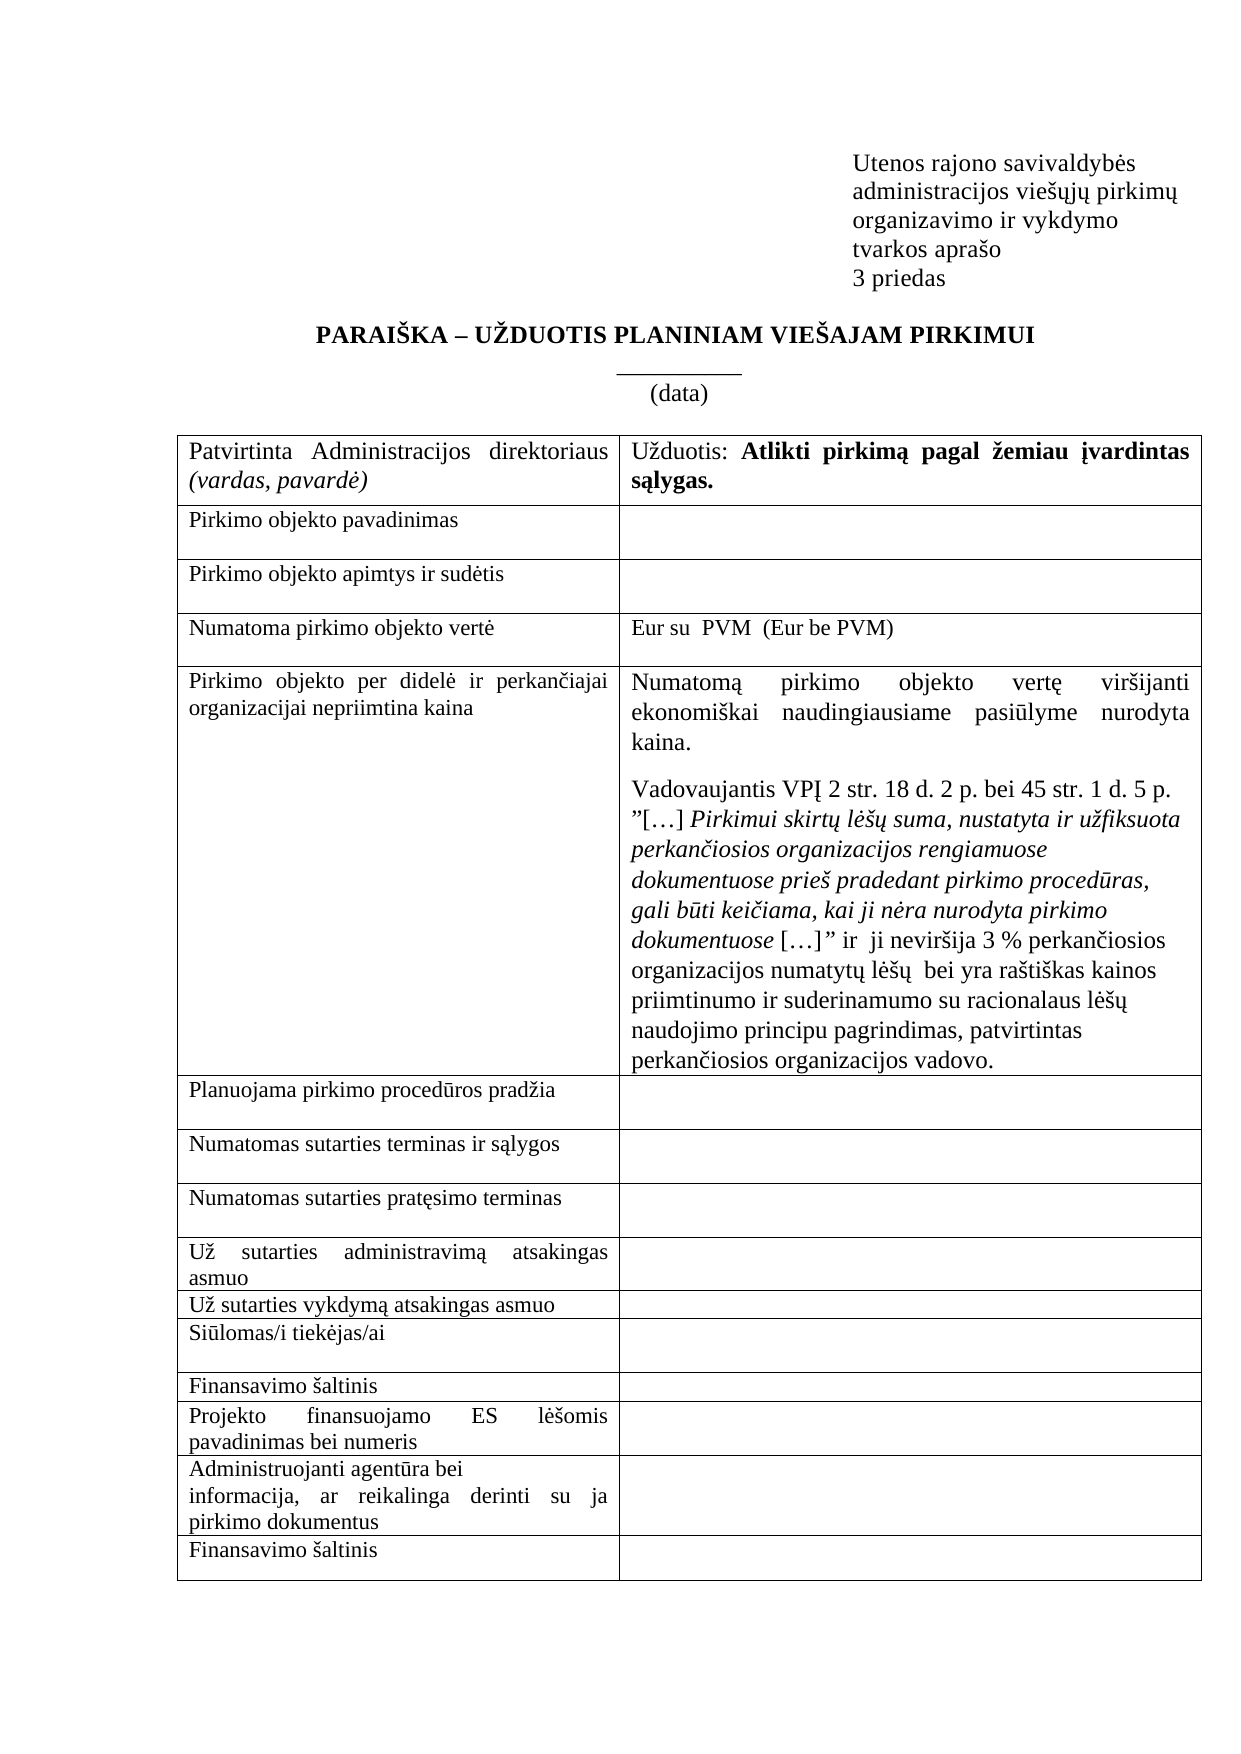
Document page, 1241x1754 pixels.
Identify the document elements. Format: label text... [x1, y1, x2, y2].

table_cell Numatomas sutarties terminas ir sąlygos [178, 1130, 619, 1183]
table_cell [620, 506, 1201, 559]
table_cell [620, 560, 1201, 612]
table_cell Siūlomas/i tiekėjas/ai [178, 1319, 619, 1372]
table_cell [620, 1184, 1201, 1237]
table_cell [620, 1076, 1201, 1129]
table_cell Finansavimo šaltinis [178, 1536, 619, 1580]
text (data) [177, 378, 1181, 406]
table_cell [620, 1291, 1201, 1318]
table_cell Eur su PVM (Eur be PVM) [620, 614, 1201, 666]
table_cell Pirkimo objekto apimtys ir sudėtis [178, 560, 619, 612]
table_cell Numatoma pirkimo objekto vertė [178, 614, 619, 666]
table_cell [620, 1456, 1201, 1534]
table_cell Pirkimo objekto per didelė ir perkančiajai organizacijai nepriimtina kaina [178, 667, 619, 1075]
table_cell Už sutarties vykdymą atsakingas asmuo [178, 1291, 619, 1318]
table_header Patvirtinta Administracijos direktoriaus (vardas, pavardė) [178, 436, 619, 505]
table_cell Finansavimo šaltinis [178, 1373, 619, 1401]
text __________ [177, 349, 1181, 378]
table_header Užduotis: Atlikti pirkimą pagal žemiau įvardintas sąlygas. [620, 436, 1201, 505]
table_cell Planuojama pirkimo procedūros pradžia [178, 1076, 619, 1129]
table_cell Numatomą pirkimo objekto vertę viršijanti ekonomiškai naudingiausiame pasiūlyme nurodyta kaina. Vadovaujantis VPĮ 2 str. 18 d. 2 p. bei 45 str. 1 d. 5 p. ”[…] Pirkimui skirtų lėšų suma, nustatyta ir užfiksuota perkančiosios organizacijos rengiamuose dokumentuose prieš pradedant pirkimo procedūras, gali būti keičiama, kai ji nėra nurodyta pirkimo dokumentuose […]” ir ji neviršija 3 % perkančiosios organizacijos numatytų lėšų bei yra raštiškas kainos priimtinumo ir suderinamumo su racionalaus lėšų naudojimo principu pagrindimas, patvirtintas perkančiosios organizacijos vadovo. [620, 667, 1201, 1075]
table_cell Pirkimo objekto pavadinimas [178, 506, 619, 559]
table_cell [620, 1402, 1201, 1454]
table_cell [620, 1130, 1201, 1183]
table_cell Administruojanti agentūra bei informacija, ar reikalinga derinti su ja pirkimo dokumentus [178, 1456, 619, 1534]
table_cell [620, 1319, 1201, 1372]
table_cell [620, 1373, 1201, 1401]
table_cell [620, 1536, 1201, 1580]
table_cell [620, 1238, 1201, 1290]
table_cell Numatomas sutarties pratęsimo terminas [178, 1184, 619, 1237]
table_cell Už sutarties administravimą atsakingas asmuo [178, 1238, 619, 1290]
text Utenos rajono savivaldybės administracijos viešųjų pirkimų organizavimo ir vykdymo tvarkos aprašo [852, 148, 1181, 263]
text PARAIŠKA – UŽDUOTIS PLANINIAM VIEŠAJAM PIRKIMUI [177, 320, 1181, 349]
table_cell Projekto finansuojamo ES lėšomis pavadinimas bei numeris [178, 1402, 619, 1454]
text 3 priedas [852, 263, 1181, 291]
